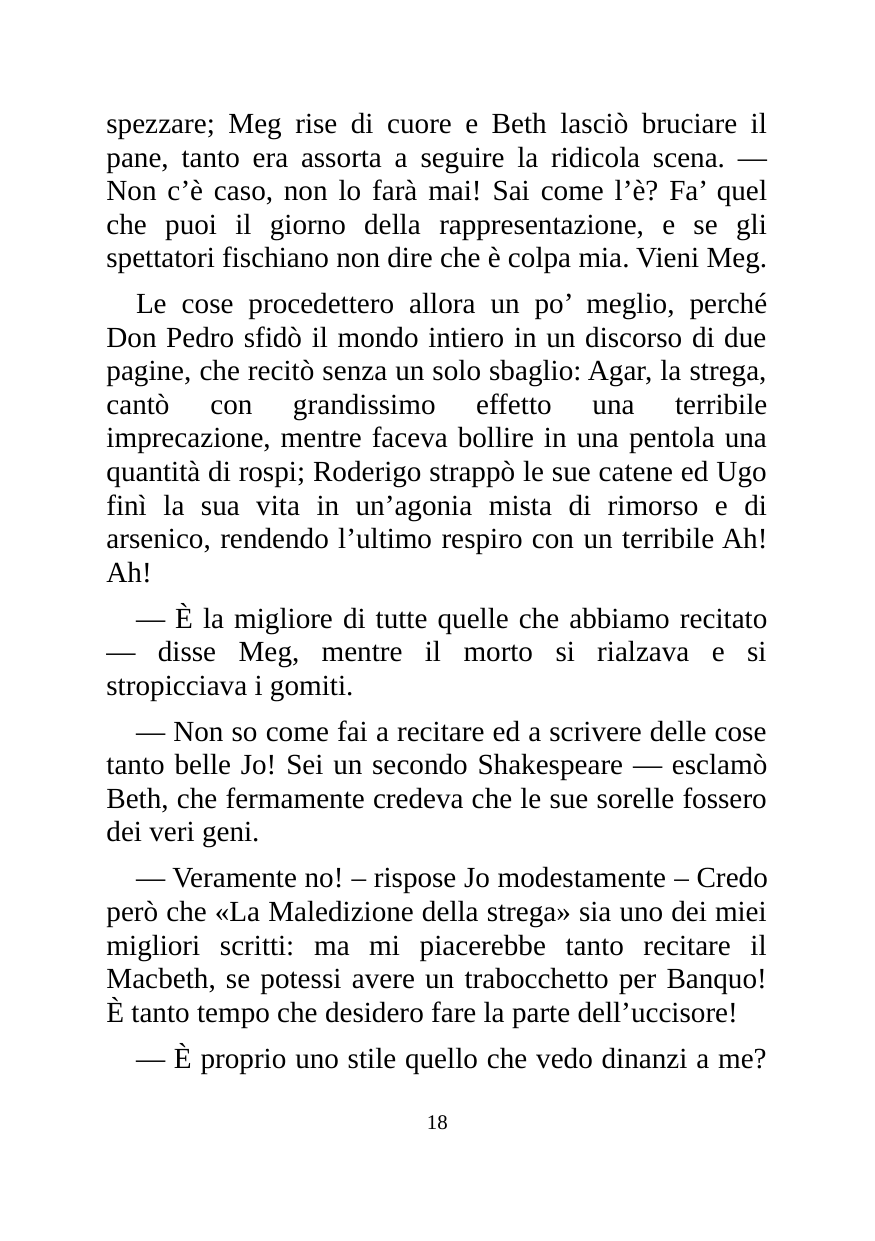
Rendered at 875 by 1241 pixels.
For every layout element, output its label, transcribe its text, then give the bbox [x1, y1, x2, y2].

text — Non so come fai a recitare ed a scrivere delle cose tanto belle Jo! Sei un secondo Shakespeare — esclamò Beth, che fermamente credeva che le sue sorelle fossero dei veri geni. [106, 714, 768, 848]
text — È la migliore di tutte quelle che abbiamo recitato — disse Meg, mentre il morto si rialzava e si stropicciava i gomiti. [106, 601, 768, 701]
text Le cose procedettero allora un po’ meglio, perché Don Pedro sfidò il mondo intiero in un discorso di due pagine, che recitò senza un solo sbaglio: Agar, la strega, cantò con grandissimo effetto una terribile imprecazione, mentre faceva bollire in una pentola una quantità di rospi; Roderigo strappò le sue catene ed Ugo finì la sua vita in un’agonia mista di rimorso e di arsenico, rendendo l’ultimo respiro con un terribile Ah! Ah! [106, 286, 768, 588]
text spezzare; Meg rise di cuore e Beth lasciò bruciare il pane, tanto era assorta a seguire la ridicola scena. — Non c’è caso, non lo farà mai! Sai come l’è? Fa’ quel che puoi il giorno della rappresentazione, e se gli spettatori fischiano non dire che è colpa mia. Vieni Meg. [106, 106, 768, 274]
text — È proprio uno stile quello che vedo dinanzi a me? [106, 1041, 768, 1074]
text — Veramente no! – rispose Jo modestamente – Credo però che «La Maledizione della strega» sia uno dei miei migliori scritti: ma mi piacerebbe tanto recitare il Macbeth, se potessi avere un trabocchetto per Banquo! È tanto tempo che desidero fare la parte dell’uccisore! [106, 861, 768, 1028]
